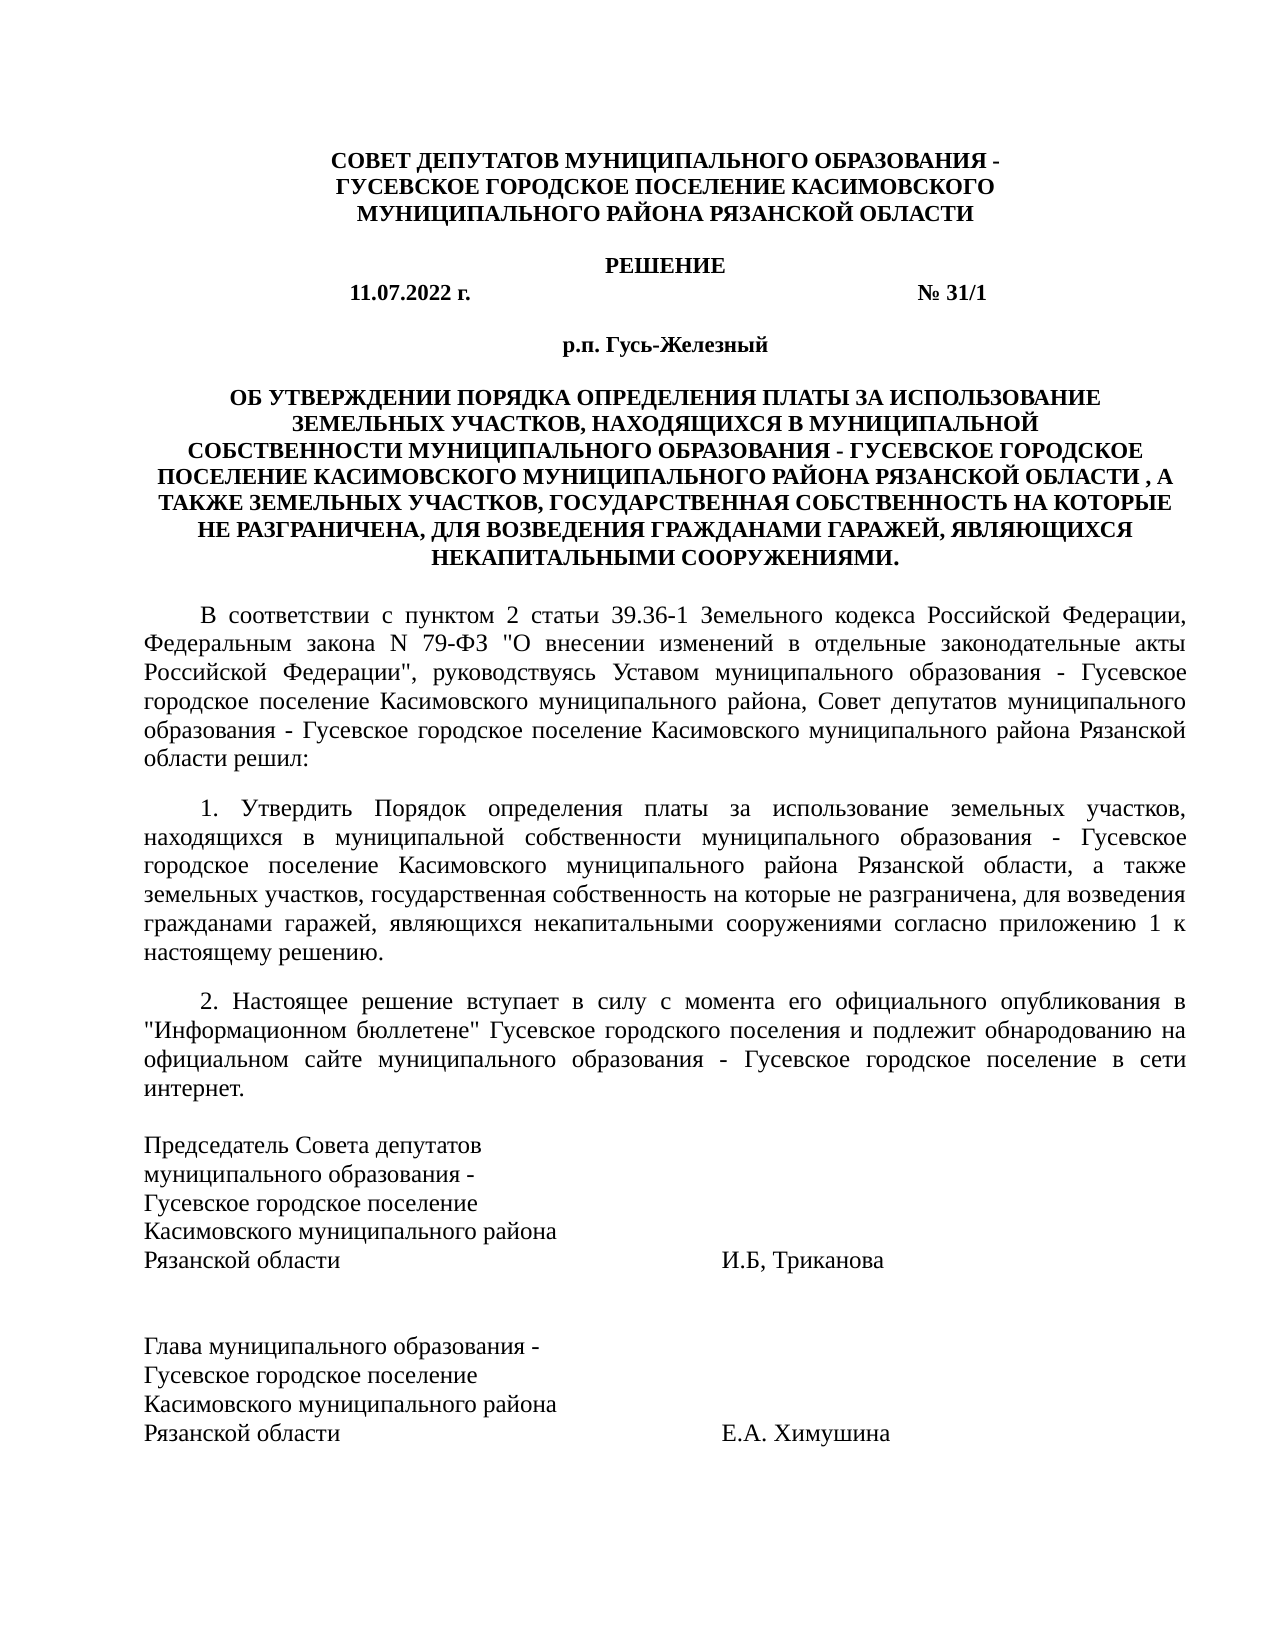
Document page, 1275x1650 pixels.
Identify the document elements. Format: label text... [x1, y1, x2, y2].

text Гусевское городское поселение [144, 1188, 1187, 1216]
text Рязанской области Е.А. Химушина [144, 1418, 1187, 1446]
text 1. Утвердить Порядок определения платы за использование земельных участков, находящихся в муниципальной собственности муниципального образования - Гусевское городское поселение Касимовского муниципального района Рязанской области, а также земельных участков, государственная собственность на которые не разграничена, для возведения гражданами гаражей, являющихся некапитальными сооружениями согласно приложению 1 к настоящему решению. [144, 793, 1187, 966]
text СОБСТВЕННОСТИ МУНИЦИПАЛЬНОГО ОБРАЗОВАНИЯ - ГУСЕВСКОЕ ГОРОДСКОЕ ПОСЕЛЕНИЕ КАСИМОВСКОГО МУНИЦИПАЛЬНОГО РАЙОНА РЯЗАНСКОЙ ОБЛАСТИ , А ТАКЖЕ ЗЕМЕЛЬНЫХ УЧАСТКОВ, ГОСУДАРСТВЕННАЯ СОБСТВЕННОСТЬ НА КОТОРЫЕ НЕ РАЗГРАНИЧЕНА, ДЛЯ ВОЗВЕДЕНИЯ ГРАЖДАНАМИ ГАРАЖЕЙ, ЯВЛЯЮЩИХСЯ НЕКАПИТАЛЬНЫМИ СООРУЖЕНИЯМИ. [144, 437, 1187, 571]
text ГУСЕВСКОЕ ГОРОДСКОЕ ПОСЕЛЕНИЕ КАСИМОВСКОГО [144, 173, 1187, 199]
text Гусевское городское поселение [144, 1360, 1187, 1389]
text муниципального образования - [144, 1159, 1187, 1188]
subtitle СОВЕТ ДЕПУТАТОВ МУНИЦИПАЛЬНОГО ОБРАЗОВАНИЯ - [144, 147, 1187, 173]
text Касимовского муниципального района [144, 1216, 1187, 1245]
text Касимовского муниципального района [144, 1389, 1187, 1418]
text В соответствии с пунктом 2 статьи 39.36-1 Земельного кодекса Российской Федерации, Федеральным закона N 79-ФЗ "О внесении изменений в отдельные законодательные акты Российской Федерации", руководствуясь Уставом муниципального образования - Гусевское городское поселение Касимовского муниципального района, Совет депутатов муниципального образования - Гусевское городское поселение Касимовского муниципального района Рязанской области решил: [144, 600, 1187, 772]
text Глава муниципального образования - [144, 1331, 1187, 1360]
text РЕШЕНИЕ [144, 252, 1187, 279]
text Председатель Совета депутатов [144, 1130, 1187, 1159]
text 11.07.2022 г. № 31/1 [144, 279, 1187, 305]
text 2. Настоящее решение вступает в силу с момента его официального опубликования в "Информационном бюллетене" Гусевское городского поселения и подлежит обнародованию на официальном сайте муниципального образования - Гусевское городское поселение в сети интернет. [144, 986, 1187, 1101]
text ЗЕМЕЛЬНЫХ УЧАСТКОВ, НАХОДЯЩИХСЯ В МУНИЦИПАЛЬНОЙ [144, 410, 1187, 437]
text р.п. Гусь-Железный [144, 331, 1187, 358]
text МУНИЦИПАЛЬНОГО РАЙОНА РЯЗАНСКОЙ ОБЛАСТИ [144, 199, 1187, 226]
text ОБ УТВЕРЖДЕНИИ ПОРЯДКА ОПРЕДЕЛЕНИЯ ПЛАТЫ ЗА ИСПОЛЬЗОВАНИЕ [144, 384, 1187, 410]
text Рязанской области И.Б, Триканова [144, 1245, 1187, 1274]
